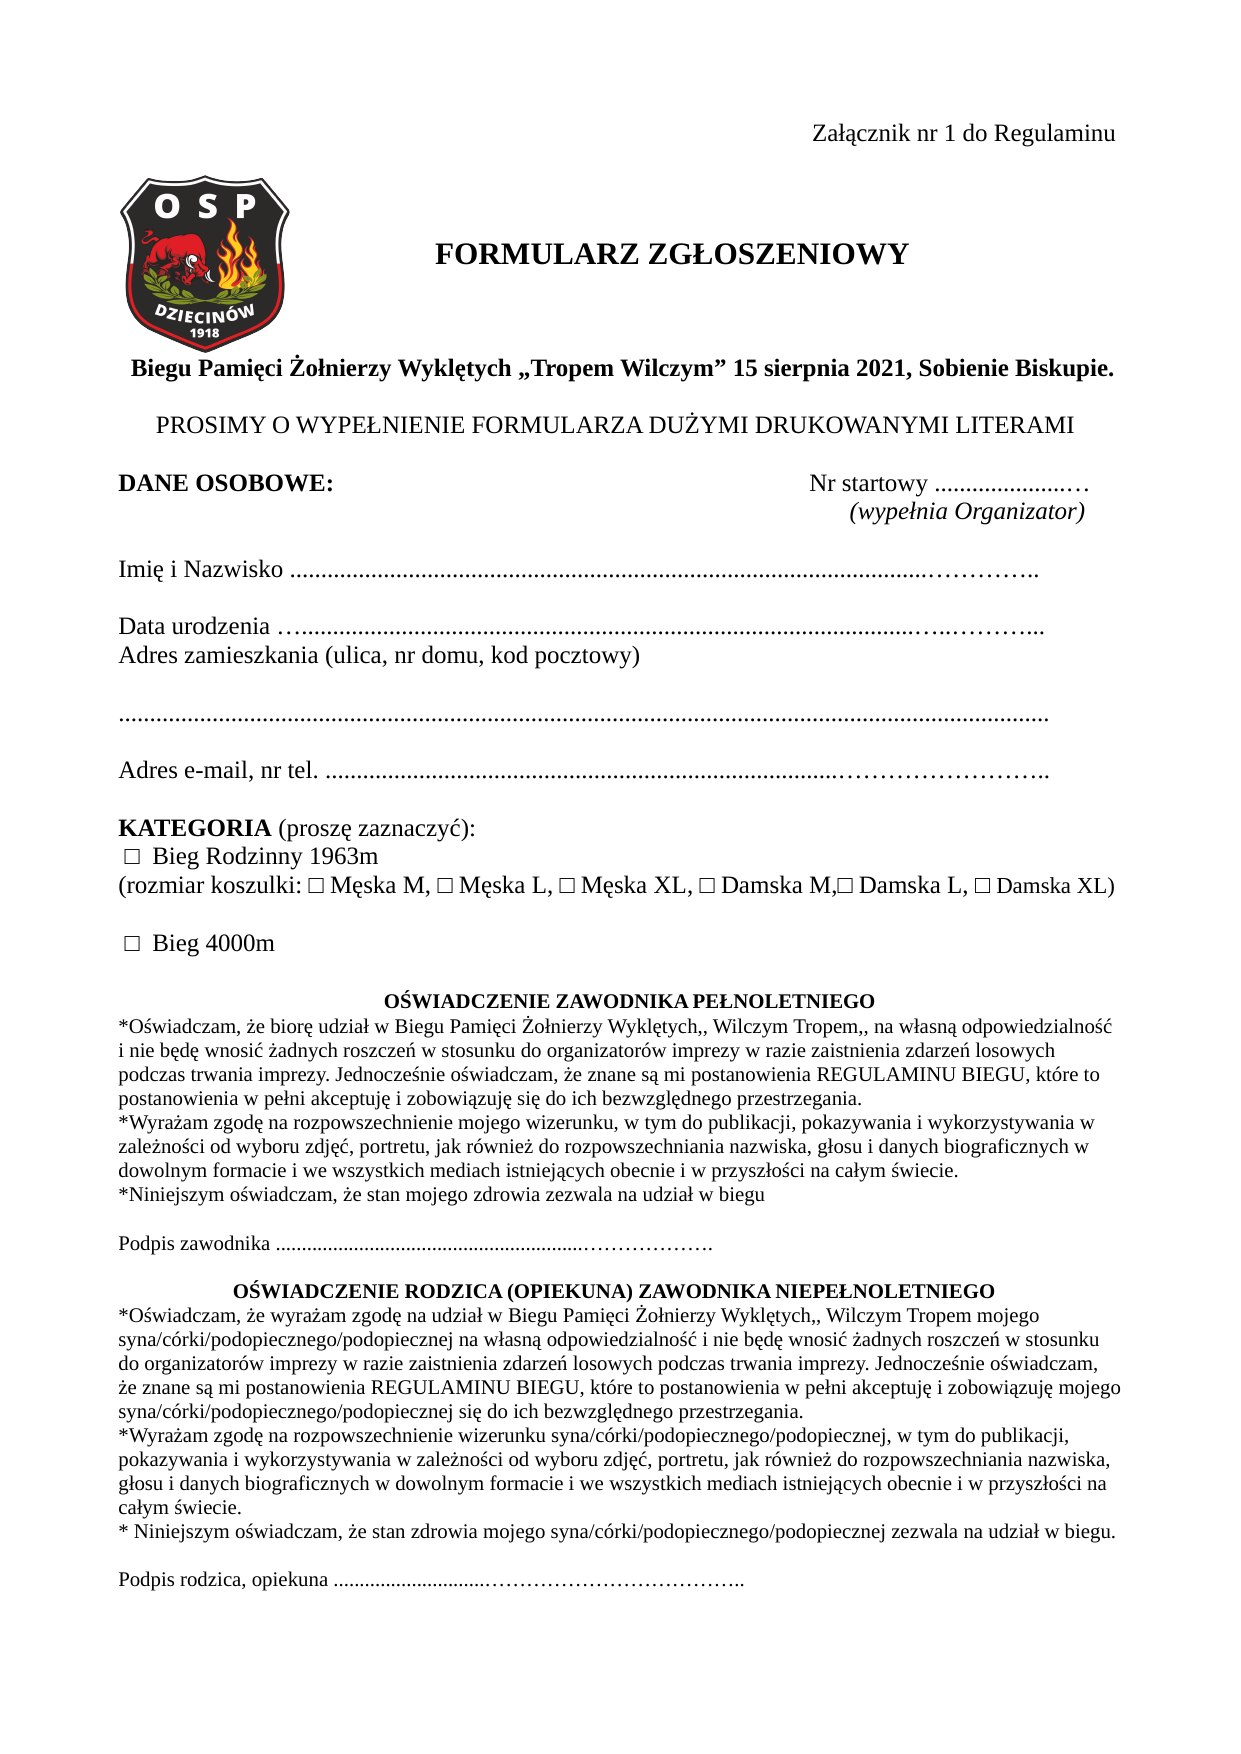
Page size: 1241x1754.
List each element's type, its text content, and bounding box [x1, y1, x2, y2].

text * Niniejszym oświadczam, że stan zdrowia mojego syna/córki/podopiecznego/podopiecznej zezwala na udział w biegu. [118, 1519, 1122, 1543]
text □ Bieg Rodzinny 1963m [118, 841, 1122, 870]
text Adres zamieszkania (ulica, nr domu, kod pocztowy) [118, 640, 1122, 669]
text FORMULARZ ZGŁOSZENIOWY [290, 176, 1122, 353]
text Adres e-mail, nr tel. ..................................................................................…………………….. [118, 755, 1122, 784]
text Podpis rodzica, opiekuna .............................……………………………….. [118, 1567, 1122, 1591]
text OŚWIADCZENIE ZAWODNIKA PEŁNOLETNIEGO [118, 985, 1122, 1014]
text (rozmiar koszulki: □ Męska M, □ Męska L, □ Męska XL, □ Damska M,□ Damska L, □ Damska XL) [118, 870, 1122, 899]
picture [122, 175, 290, 353]
text Data urodzenia …..................................................................................................…..………... [118, 611, 1122, 640]
text Biegu Pamięci Żołnierzy Wyklętych „Tropem Wilczym” 15 sierpnia 2021, Sobienie Biskupie. [118, 353, 1122, 381]
text *Oświadczam, że wyrażam zgodę na udział w Biegu Pamięci Żołnierzy Wyklętych,, Wilczym Tropem mojego syna/córki/podopiecznego/podopiecznej na własną odpowiedzialność i nie będę wnosić żadnych roszczeń w stosunku do organizatorów imprezy w razie zaistnienia zdarzeń losowych podczas trwania imprezy. Jednocześnie oświadczam, że znane są mi postanowienia REGULAMINU BIEGU, które to postanowienia w pełni akceptuję i zobowiązuję mojego syna/córki/podopiecznego/podopiecznej się do ich bezwzględnego przestrzegania. [118, 1303, 1122, 1423]
text KATEGORIA (proszę zaznaczyć): [118, 813, 1122, 841]
text DANE OSOBOWE: Nr startowy .....................… [118, 468, 1122, 496]
text ..................................................................................................................................................... [118, 698, 1122, 726]
text *Niniejszym oświadczam, że stan mojego zdrowia zezwala na udział w biegu [118, 1182, 1122, 1206]
text Podpis zawodnika ...........................................................………………. [118, 1230, 1122, 1254]
text PROSIMY O WYPEŁNIENIE FORMULARZA DUŻYMI DRUKOWANYMI LITERAMI [118, 410, 1122, 439]
text [118, 176, 122, 353]
text (wypełnia Organizator) [118, 496, 1122, 525]
text *Oświadczam, że biorę udział w Biegu Pamięci Żołnierzy Wyklętych,, Wilczym Tropem,, na własną odpowiedzialność i nie będę wnosić żadnych roszczeń w stosunku do organizatorów imprezy w razie zaistnienia zdarzeń losowych podczas trwania imprezy. Jednocześnie oświadczam, że znane są mi postanowienia REGULAMINU BIEGU, które to postanowienia w pełni akceptuję i zobowiązuję się do ich bezwzględnego przestrzegania. [118, 1014, 1122, 1110]
text *Wyrażam zgodę na rozpowszechnienie wizerunku syna/córki/podopiecznego/podopiecznej, w tym do publikacji, pokazywania i wykorzystywania w zależności od wyboru zdjęć, portretu, jak również do rozpowszechniania nazwiska, głosu i danych biograficznych w dowolnym formacie i we wszystkich mediach istniejących obecnie i w przyszłości na całym świecie. [118, 1423, 1122, 1519]
text □ Bieg 4000m [118, 928, 1122, 956]
text Imię i Nazwisko ......................................................................................................………….. [118, 554, 1122, 583]
text OŚWIADCZENIE RODZICA (OPIEKUNA) ZAWODNIKA NIEPEŁNOLETNIEGO [118, 1278, 1122, 1303]
text *Wyrażam zgodę na rozpowszechnienie mojego wizerunku, w tym do publikacji, pokazywania i wykorzystywania w zależności od wyboru zdjęć, portretu, jak również do rozpowszechniania nazwiska, głosu i danych biograficznych w dowolnym formacie i we wszystkich mediach istniejących obecnie i w przyszłości na całym świecie. [118, 1110, 1122, 1182]
text Załącznik nr 1 do Regulaminu [118, 118, 1122, 147]
